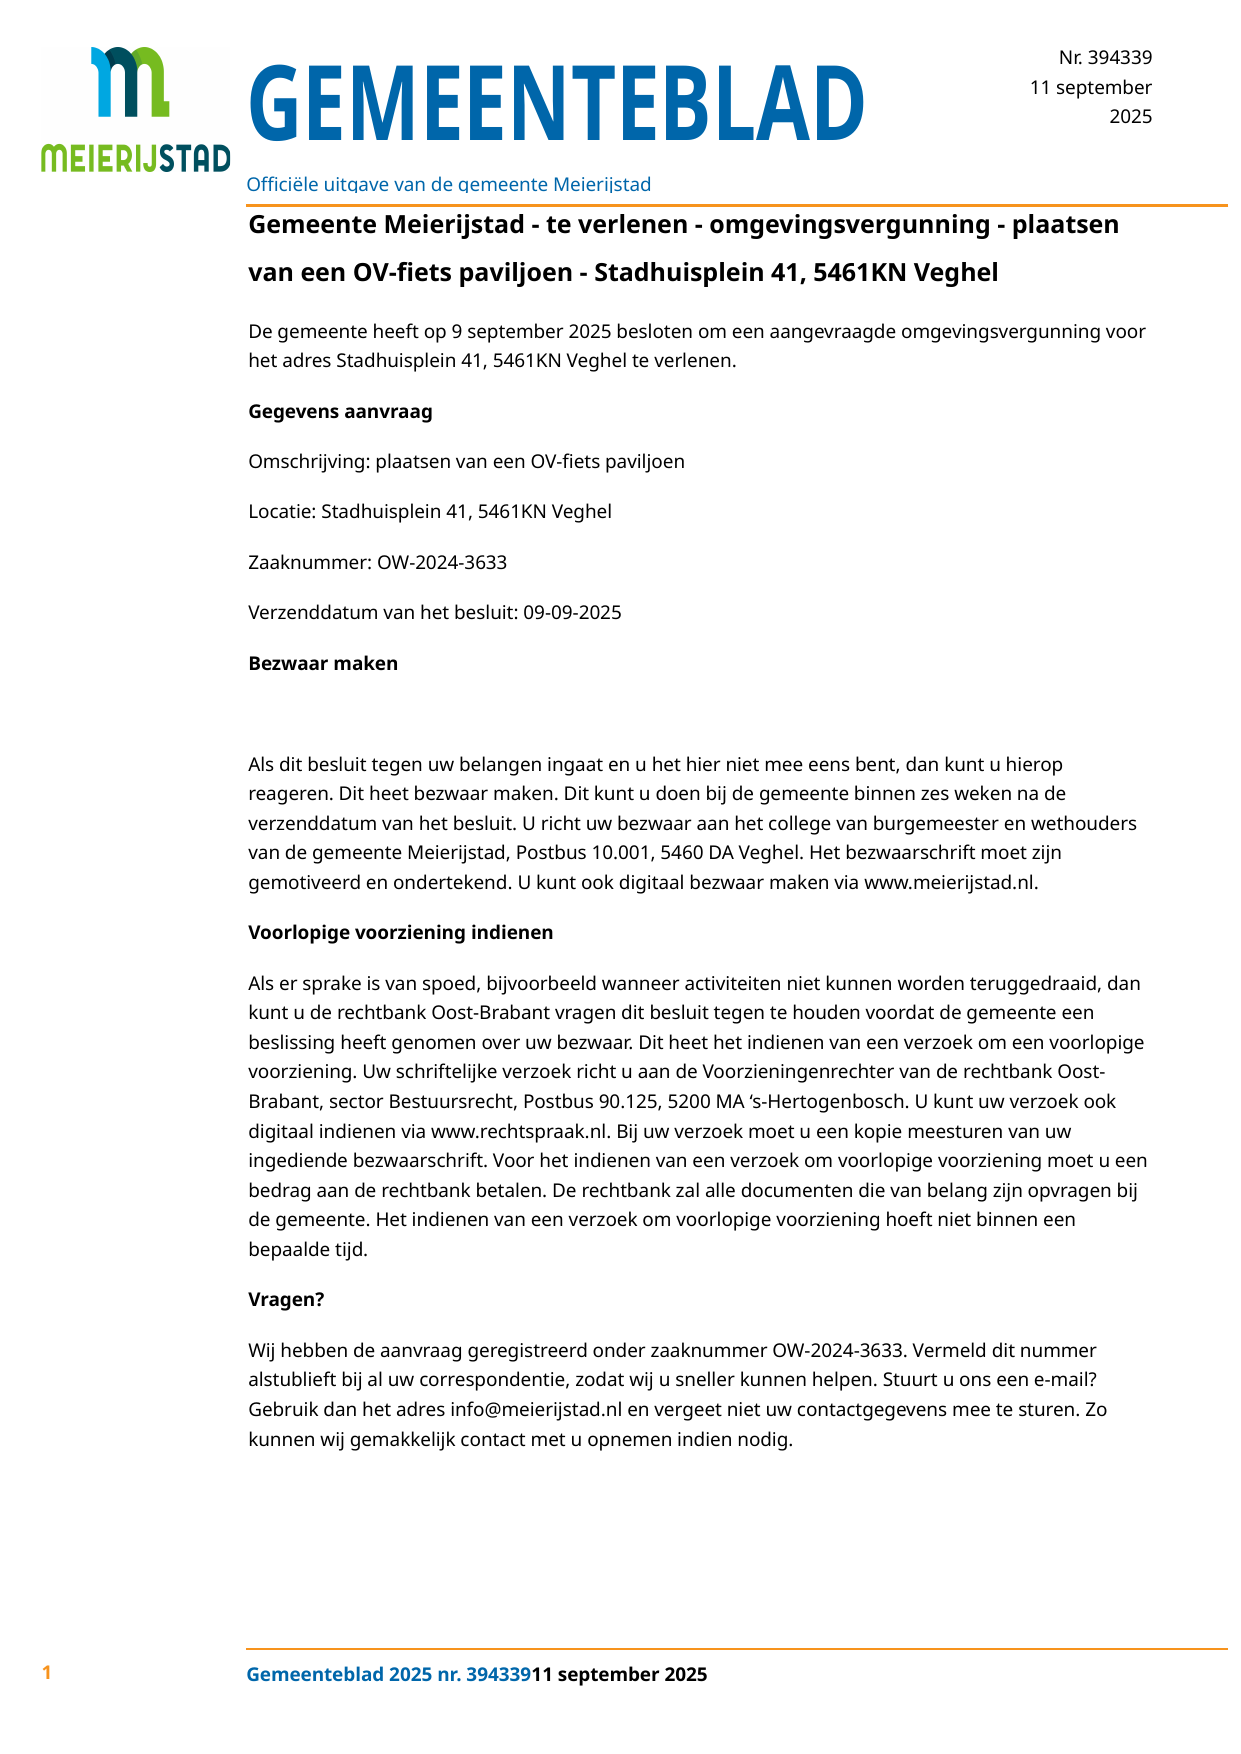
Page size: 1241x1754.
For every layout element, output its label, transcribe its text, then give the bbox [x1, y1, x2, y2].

text Omschrijving: plaatsen van een OV-fiets paviljoen [248, 448, 1152, 474]
text Locatie: Stadhuisplein 41, 5461KN Veghel [248, 499, 1152, 524]
text Wij hebben de aanvraag geregistreerd onder zaaknummer OW-2024-3633. Vermeld dit nummer alstublieft bij al uw correspondentie, zodat wij u sneller kunnen helpen. Stuurt u ons een e-mail? Gebruik dan het adres info@meierijstad.nl en vergeet niet uw contactgegevens mee te sturen. Zo kunnen wij gemakkelijk contact met u opnemen indien nodig. [248, 1337, 1152, 1452]
picture [41, 47, 231, 172]
text Gegevens aanvraag [248, 398, 1152, 424]
text Verzenddatum van het besluit: 09-09-2025 [248, 599, 1152, 625]
text Bezwaar maken [248, 650, 1152, 676]
text Gemeente Meierijstad - te verlenen - omgevingsvergunning - plaatsen van een OV-fiets paviljoen - Stadhuisplein 41, 5461KN Veghel [248, 207, 1152, 288]
text Voorlopige voorziening indienen [248, 919, 1152, 945]
text Vragen? [248, 1287, 1152, 1312]
text Zaaknummer: OW-2024-3633 [248, 549, 1152, 575]
text Als er sprake is van spoed, bijvoorbeeld wanneer activiteiten niet kunnen worden teruggedraaid, dan kunt u de rechtbank Oost-Brabant vragen dit besluit tegen te houden voordat de gemeente een beslissing heeft genomen over uw bezwaar. Dit heet het indienen van een verzoek om een voorlopige voorziening. Uw schriftelijke verzoek richt u aan de Voorzieningenrechter van de rechtbank Oost-Brabant, sector Bestuursrecht, Postbus 90.125, 5200 MA ‘s-Hertogenbosch. U kunt uw verzoek ook digitaal indienen via www.rechtspraak.nl. Bij uw verzoek moet u een kopie meesturen van uw ingediende bezwaarschrift. Voor het indienen van een verzoek om voorlopige voorziening moet u een bedrag aan de rechtbank betalen. De rechtbank zal alle documenten die van belang zijn opvragen bij de gemeente. Het indienen van een verzoek om voorlopige voorziening hoeft niet binnen een bepaalde tijd. [248, 970, 1152, 1262]
text Als dit besluit tegen uw belangen ingaat en u het hier niet mee eens bent, dan kunt u hierop reageren. Dit heet bezwaar maken. Dit kunt u doen bij de gemeente binnen zes weken na de verzenddatum van het besluit. U richt uw bezwaar aan het college van burgemeester en wethouders van de gemeente Meierijstad, Postbus 10.001, 5460 DA Veghel. Het bezwaarschrift moet zijn gemotiveerd en ondertekend. U kunt ook digitaal bezwaar maken via www.meierijstad.nl. [248, 751, 1152, 895]
text De gemeente heeft op 9 september 2025 besloten om een aangevraagde omgevingsvergunning voor het adres Stadhuisplein 41, 5461KN Veghel te verlenen. [248, 318, 1152, 373]
